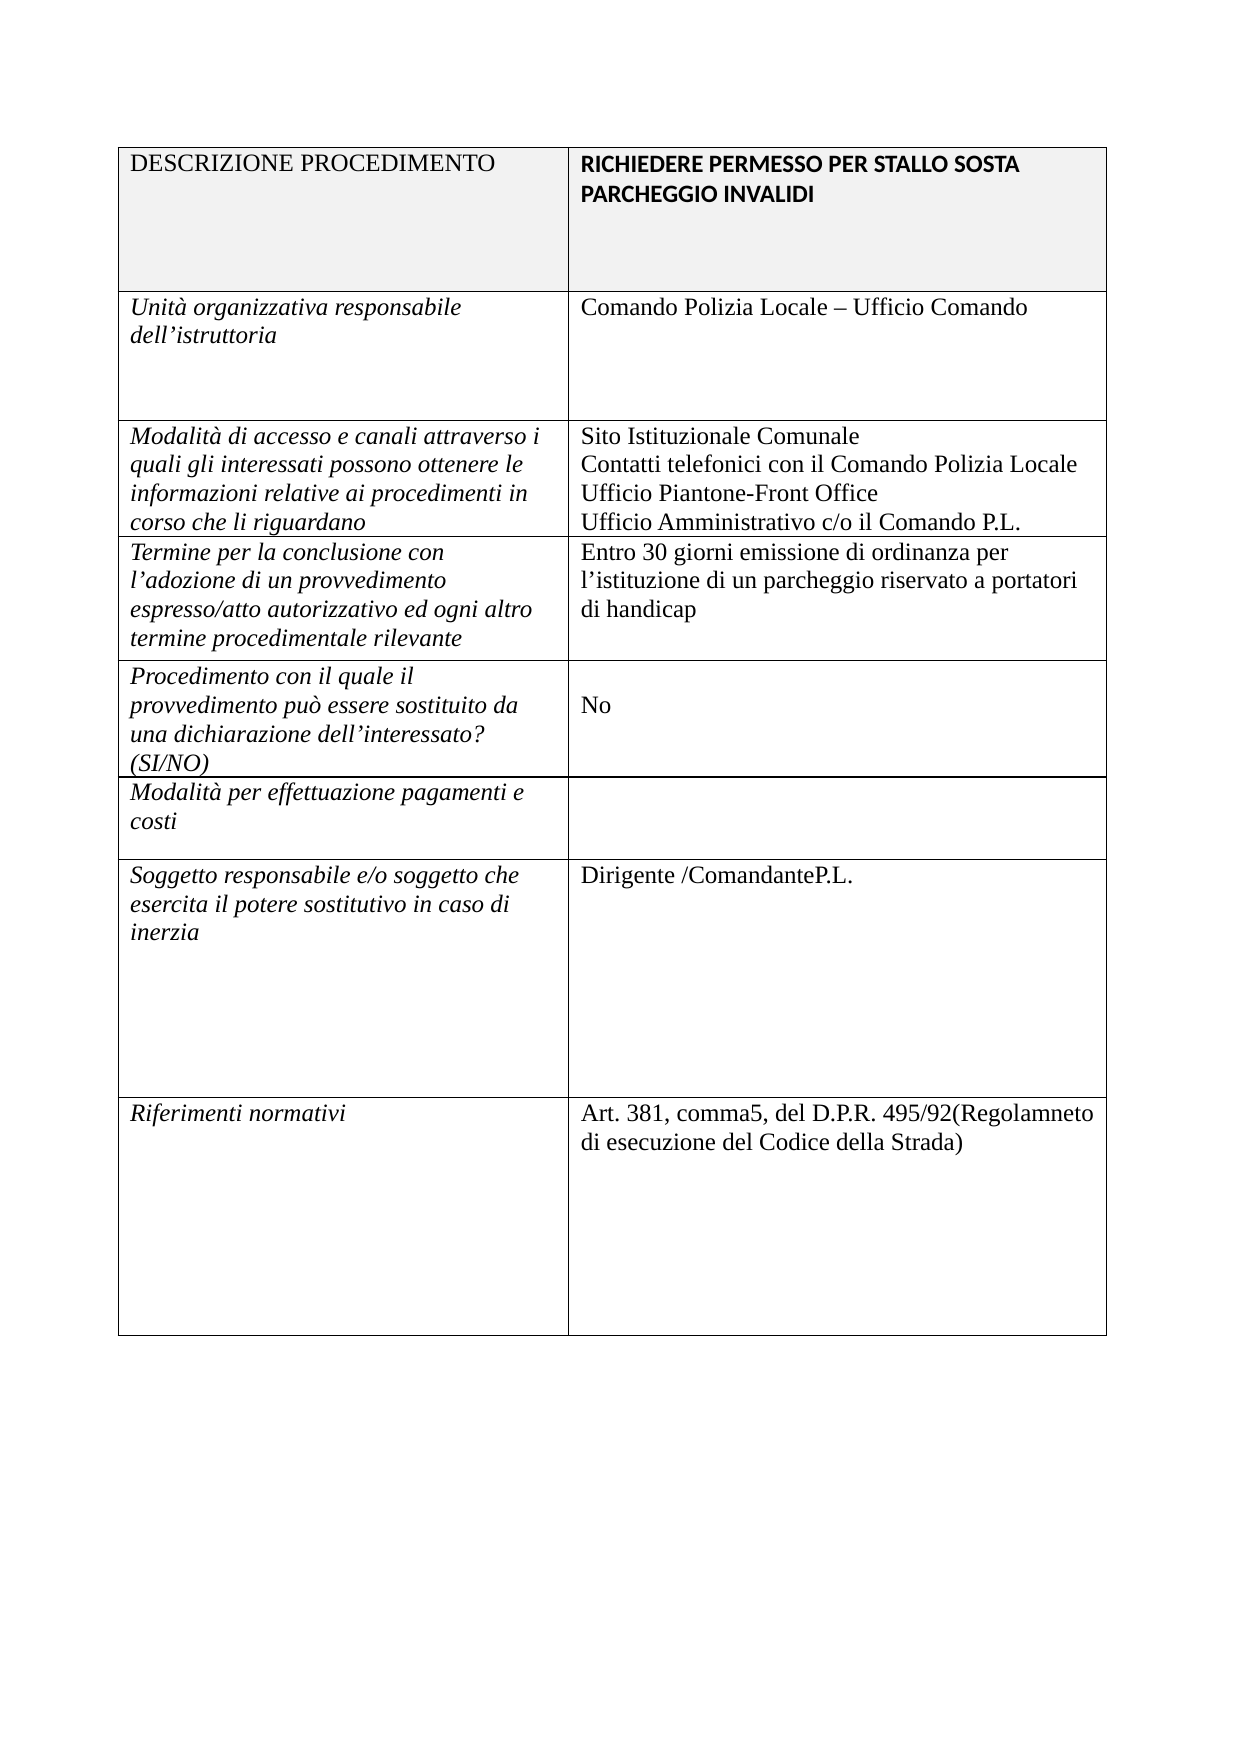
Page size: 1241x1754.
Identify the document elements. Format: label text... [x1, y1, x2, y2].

table_cell Entro 30 giorni emissione di ordinanza per l’istituzione di un parcheggio riservato a portatori di handicap [569, 537, 1106, 660]
table_cell Procedimento con il quale il provvedimento può essere sostituito da una dichiarazione dell’interessato? (SI/NO) [119, 661, 568, 776]
table_cell Dirigente /ComandanteP.L. [569, 860, 1106, 1097]
table_cell Modalità per effettuazione pagamenti e costi [119, 778, 568, 859]
table_cell Unità organizzativa responsabile dell’istruttoria [119, 292, 568, 420]
table_cell Sito Istituzionale Comunale Contatti telefonici con il Comando Polizia Locale Ufficio Piantone-Front Office Ufficio Amministrativo c/o il Comando P.L. [569, 421, 1106, 536]
table_cell No [569, 661, 1106, 776]
table_cell Soggetto responsabile e/o soggetto che esercita il potere sostitutivo in caso di inerzia [119, 860, 568, 1097]
table_cell Termine per la conclusione con l’adozione di un provvedimento espresso/atto autorizzativo ed ogni altro termine procedimentale rilevante [119, 537, 568, 660]
table_cell Modalità di accesso e canali attraverso i quali gli interessati possono ottenere le informazioni relative ai procedimenti in corso che li riguardano [119, 421, 568, 536]
table_header DESCRIZIONE PROCEDIMENTO [119, 148, 568, 291]
table_cell Art. 381, comma5, del D.P.R. 495/92(Regolamneto di esecuzione del Codice della Strada) [569, 1098, 1106, 1335]
table_cell Riferimenti normativi [119, 1098, 568, 1335]
table_header RICHIEDERE PERMESSO PER STALLO SOSTA PARCHEGGIO INVALIDI [569, 148, 1106, 291]
table_cell [569, 778, 1106, 859]
table_cell Comando Polizia Locale – Ufficio Comando [569, 292, 1106, 420]
